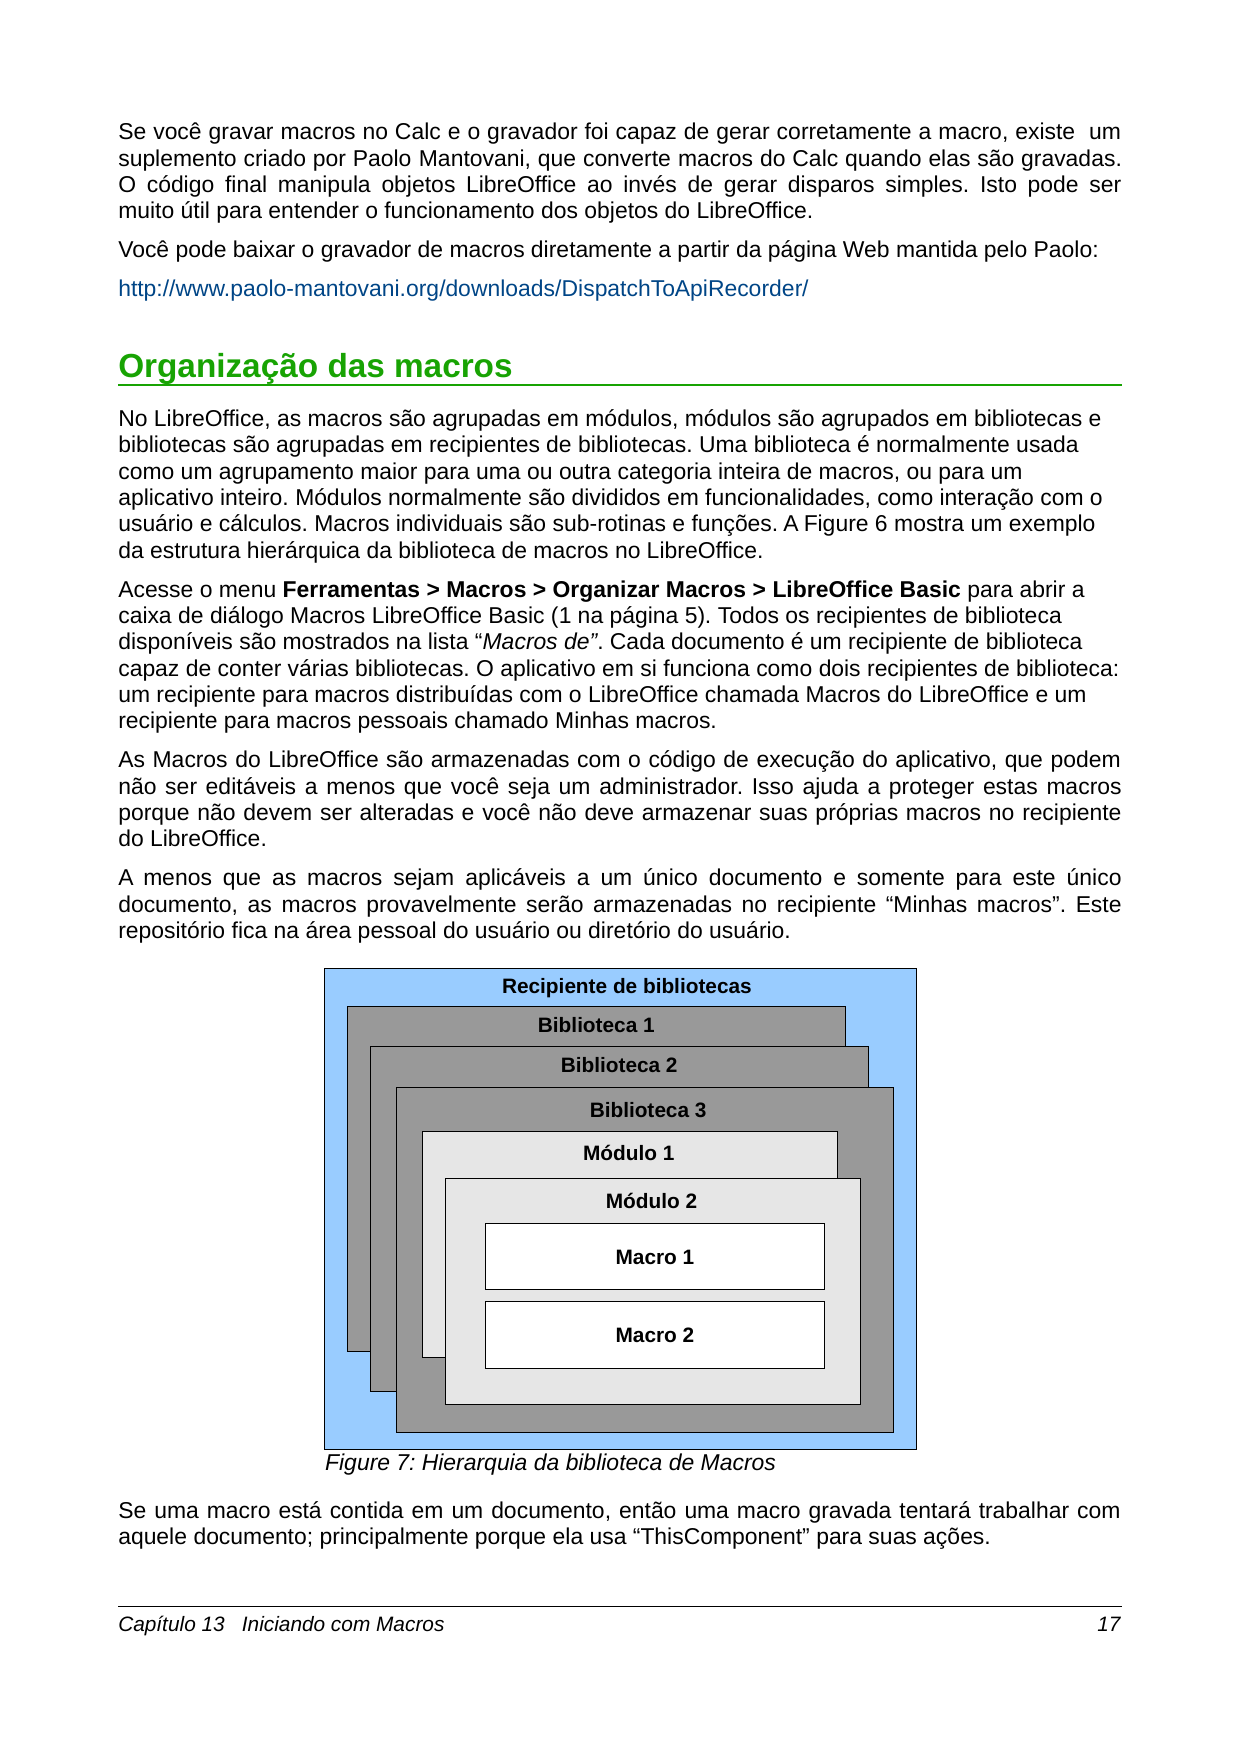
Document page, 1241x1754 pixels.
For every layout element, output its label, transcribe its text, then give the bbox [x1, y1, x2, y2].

subtitle Organização das macros [118, 346, 1122, 384]
text A menos que as macros sejam aplicáveis a um único documento e somente para este único documento, as macros provavelmente serão armazenadas no recipiente “Minhas macros”. Este repositório fica na área pessoal do usuário ou diretório do usuário. [118, 864, 1122, 943]
text Acesse o menu Ferramentas > Macros > Organizar Macros > LibreOffice Basic para abrir a caixa de diálogo Macros LibreOffice Basic (1 na página 5). Todos os recipientes de biblioteca disponíveis são mostrados na lista “Macros de”. Cada documento é um recipiente de biblioteca capaz de conter várias bibliotecas. O aplicativo em si funciona como dois recipientes de biblioteca: um recipiente para macros distribuídas com o LibreOffice chamada Macros do LibreOffice e um recipiente para macros pessoais chamado Minhas macros. [118, 576, 1122, 734]
text No LibreOffice, as macros são agrupadas em módulos, módulos são agrupados em bibliotecas e bibliotecas são agrupadas em recipientes de bibliotecas. Uma biblioteca é normalmente usada como um agrupamento maior para uma ou outra categoria inteira de macros, ou para um aplicativo inteiro. Módulos normalmente são divididos em funcionalidades, como interação com o usuário e cálculos. Macros individuais são sub-rotinas e funções. A Figure 6 mostra um exemplo da estrutura hierárquica da biblioteca de macros no LibreOffice. [118, 405, 1122, 563]
text Se uma macro está contida em um documento, então uma macro gravada tentará trabalhar com aquele documento; principalmente porque ela usa “ThisComponent” para suas ações. [118, 1497, 1122, 1549]
text http://www.paolo-mantovani.org/downloads/DispatchToApiRecorder/ [118, 275, 1122, 301]
text Se você gravar macros no Calc e o gravador foi capaz de gerar corretamente a macro, existe um suplemento criado por Paolo Mantovani, que converte macros do Calc quando elas são gravadas. O código final manipula objetos LibreOffice ao invés de gerar disparos simples. Isto pode ser muito útil para entender o funcionamento dos objetos do LibreOffice. [118, 118, 1122, 223]
text As Macros do LibreOffice são armazenadas com o código de execução do aplicativo, que podem não ser editáveis a menos que você seja um administrador. Isso ajuda a proteger estas macros porque não devem ser alteradas e você não deve armazenar suas próprias macros no recipiente do LibreOffice. [118, 746, 1122, 852]
text Você pode baixar o gravador de macros diretamente a partir da página Web mantida pelo Paolo: [118, 236, 1122, 262]
text Figure 7: Hierarquia da biblioteca de Macros [325, 1450, 915, 1476]
